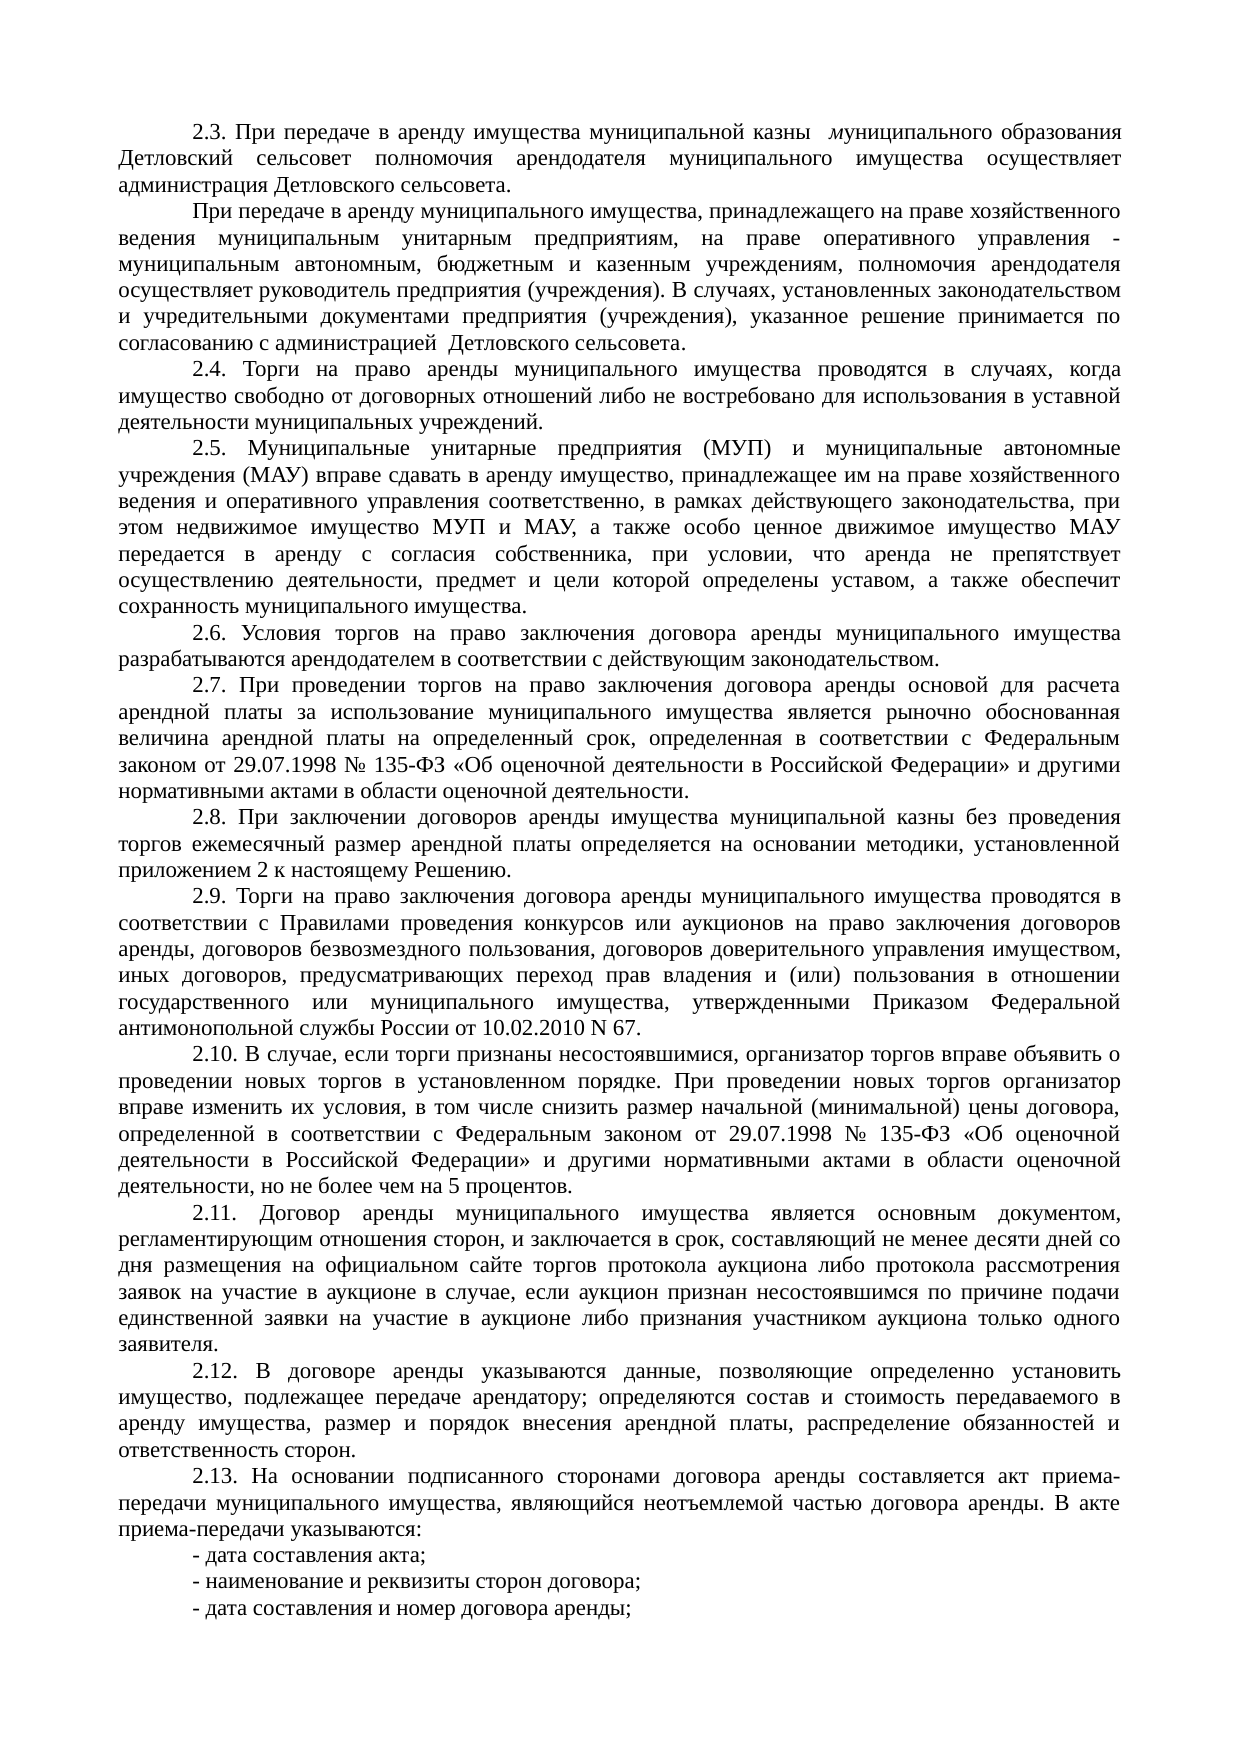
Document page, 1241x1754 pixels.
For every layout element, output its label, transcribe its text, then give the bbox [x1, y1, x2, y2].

text 2.12. В договоре аренды указываются данные, позволяющие определенно установить имущество, подлежащее передаче арендатору; определяются состав и стоимость передаваемого в аренду имущества, размер и порядок внесения арендной платы, распределение обязанностей и ответственность сторон. [118, 1357, 1122, 1462]
text 2.3. При передаче в аренду имущества муниципальной казны муниципального образования Детловский сельсовет полномочия арендодателя муниципального имущества осуществляет администрация Детловского сельсовета. [118, 118, 1122, 197]
text 2.4. Торги на право аренды муниципального имущества проводятся в случаях, когда имущество свободно от договорных отношений либо не востребовано для использования в уставной деятельности муниципальных учреждений. [118, 355, 1122, 434]
text - наименование и реквизиты сторон договора; [118, 1568, 1122, 1594]
text - дата составления акта; [118, 1541, 1122, 1568]
text 2.10. В случае, если торги признаны несостоявшимися, организатор торгов вправе объявить о проведении новых торгов в установленном порядке. При проведении новых торгов организатор вправе изменить их условия, в том числе снизить размер начальной (минимальной) цены договора, определенной в соответствии с Федеральным законом от 29.07.1998 № 135-ФЗ «Об оценочной деятельности в Российской Федерации» и другими нормативными актами в области оценочной деятельности, но не более чем на 5 процентов. [118, 1041, 1122, 1199]
text - дата составления и номер договора аренды; [118, 1594, 1122, 1620]
text 2.13. На основании подписанного сторонами договора аренды составляется акт приема-передачи муниципального имущества, являющийся неотъемлемой частью договора аренды. В акте приема-передачи указываются: [118, 1462, 1122, 1541]
text 2.11. Договор аренды муниципального имущества является основным документом, регламентирующим отношения сторон, и заключается в срок, составляющий не менее десяти дней со дня размещения на официальном сайте торгов протокола аукциона либо протокола рассмотрения заявок на участие в аукционе в случае, если аукцион признан несостоявшимся по причине подачи единственной заявки на участие в аукционе либо признания участником аукциона только одного заявителя. [118, 1199, 1122, 1357]
text При передаче в аренду муниципального имущества, принадлежащего на праве хозяйственного ведения муниципальным унитарным предприятиям, на праве оперативного управления - муниципальным автономным, бюджетным и казенным учреждениям, полномочия арендодателя осуществляет руководитель предприятия (учреждения). В случаях, установленных законодательством и учредительными документами предприятия (учреждения), указанное решение принимается по согласованию с администрацией Детловского сельсовета. [118, 197, 1122, 355]
text 2.6. Условия торгов на право заключения договора аренды муниципального имущества разрабатываются арендодателем в соответствии с действующим законодательством. [118, 619, 1122, 672]
text 2.5. Муниципальные унитарные предприятия (МУП) и муниципальные автономные учреждения (МАУ) вправе сдавать в аренду имущество, принадлежащее им на праве хозяйственного ведения и оперативного управления соответственно, в рамках действующего законодательства, при этом недвижимое имущество МУП и МАУ, а также особо ценное движимое имущество МАУ передается в аренду с согласия собственника, при условии, что аренда не препятствует осуществлению деятельности, предмет и цели которой определены уставом, а также обеспечит сохранность муниципального имущества. [118, 434, 1122, 619]
text 2.8. При заключении договоров аренды имущества муниципальной казны без проведения торгов ежемесячный размер арендной платы определяется на основании методики, установленной приложением 2 к настоящему Решению. [118, 803, 1122, 882]
text 2.7. При проведении торгов на право заключения договора аренды основой для расчета арендной платы за использование муниципального имущества является рыночно обоснованная величина арендной платы на определенный срок, определенная в соответствии с Федеральным законом от 29.07.1998 № 135-ФЗ «Об оценочной деятельности в Российской Федерации» и другими нормативными актами в области оценочной деятельности. [118, 672, 1122, 803]
text 2.9. Торги на право заключения договора аренды муниципального имущества проводятся в соответствии с Правилами проведения конкурсов или аукционов на право заключения договоров аренды, договоров безвозмездного пользования, договоров доверительного управления имуществом, иных договоров, предусматривающих переход прав владения и (или) пользования в отношении государственного или муниципального имущества, утвержденными Приказом Федеральной антимонопольной службы России от 10.02.2010 N 67. [118, 882, 1122, 1041]
